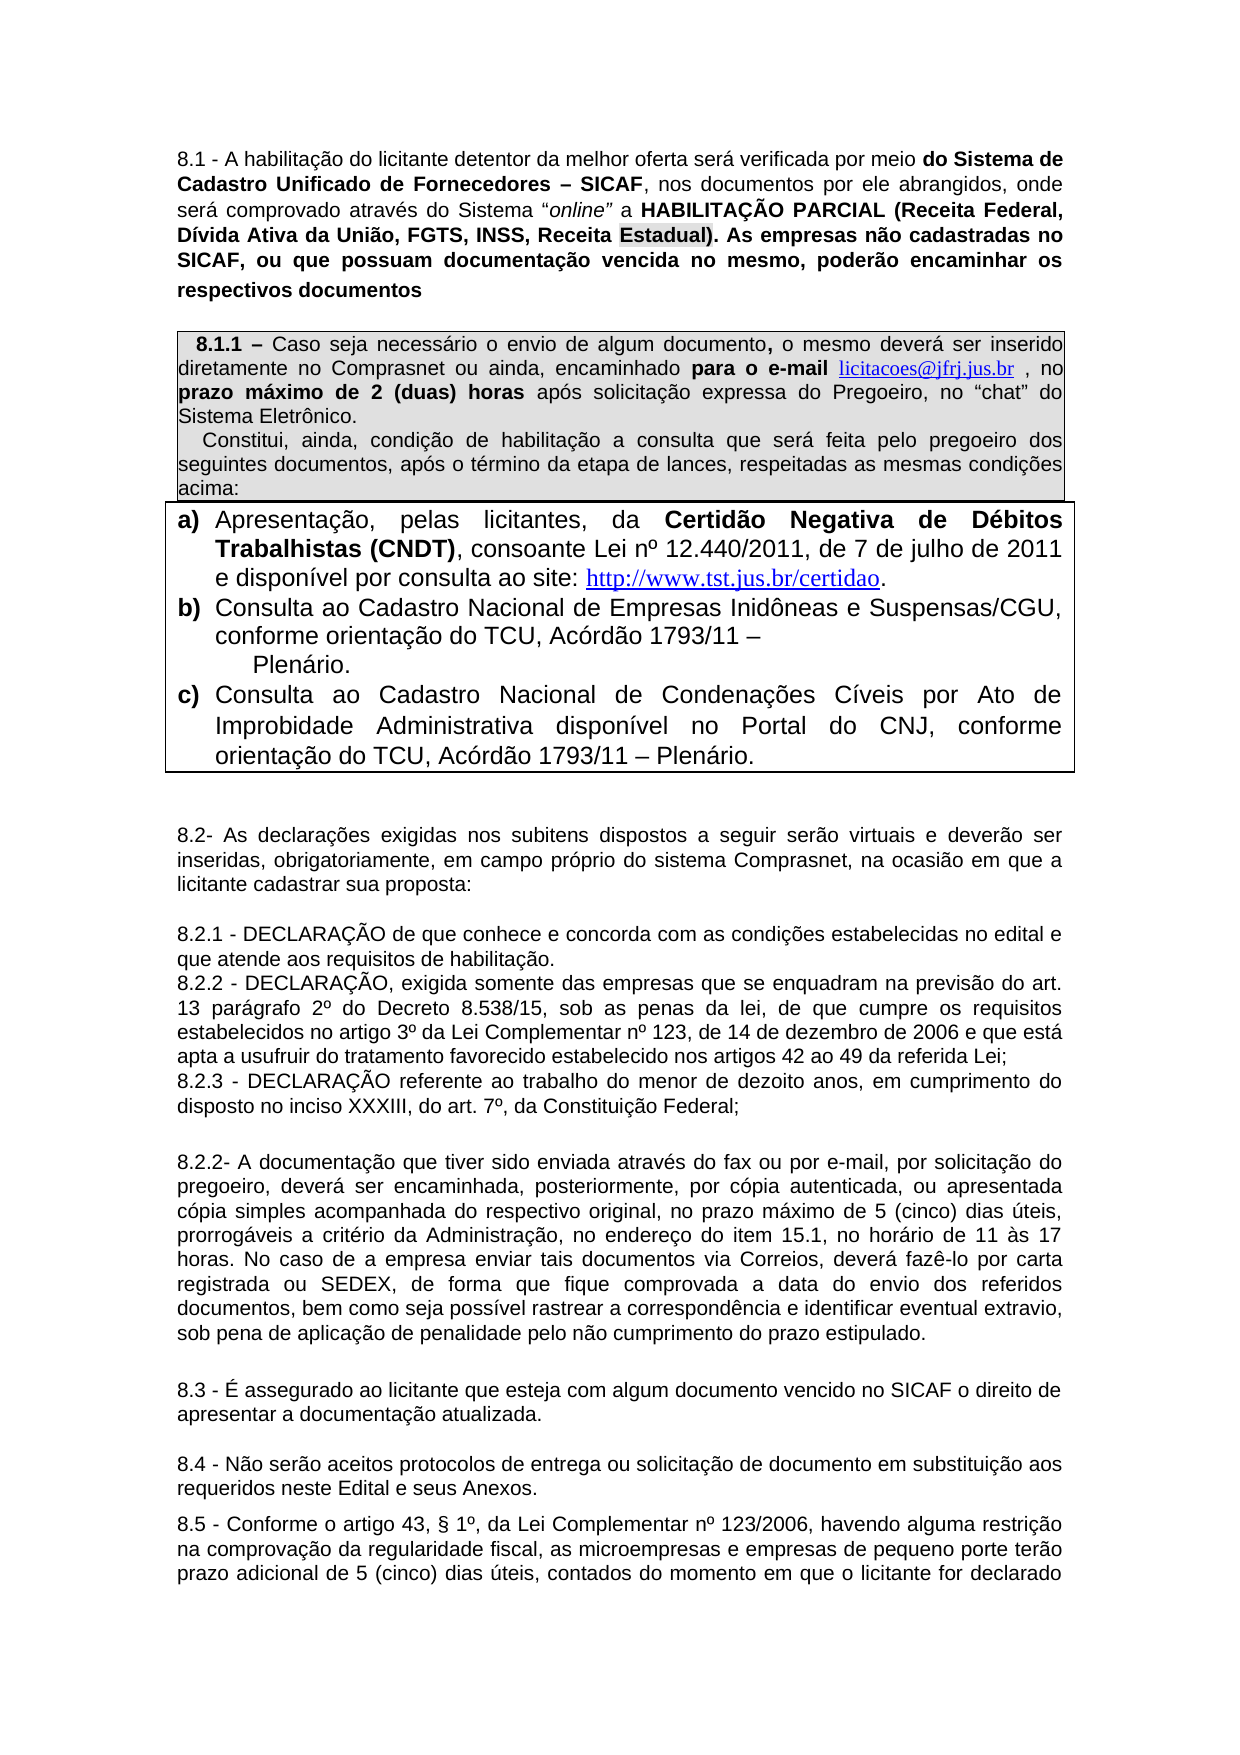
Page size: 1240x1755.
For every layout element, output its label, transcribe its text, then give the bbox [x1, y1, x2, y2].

text 8.4 - Não serão aceitos protocolos de entrega ou solicitação de documento em substituição aos requeridos neste Edital e seus Anexos. [177, 1452, 1063, 1500]
text 8.1.1 – Caso seja necessário o envio de algum documento, o mesmo deverá ser inserido diretamente no Comprasnet ou ainda, encaminhado para o e-mail licitacoes@jfrj.jus.br , no prazo máximo de 2 (duas) horas após solicitação expressa do Pregoeiro, no “chat” do Sistema Eletrônico. [178, 332, 1064, 427]
text 8.2.2 - DECLARAÇÃO, exigida somente das empresas que se enquadram na previsão do art. 13 parágrafo 2º do Decreto 8.538/15, sob as penas da lei, de que cumpre os requisitos estabelecidos no artigo 3º da Lei Complementar nº 123, de 14 de dezembro de 2006 e que está apta a usufruir do tratamento favorecido estabelecido nos artigos 42 ao 49 da referida Lei; [177, 971, 1063, 1068]
text 8.2.2- A documentação que tiver sido enviada através do fax ou por e-mail, por solicitação do pregoeiro, deverá ser encaminhada, posteriormente, por cópia autenticada, ou apresentada cópia simples acompanhada do respectivo original, no prazo máximo de 5 (cinco) dias úteis, prorrogáveis a critério da Administração, no endereço do item 15.1, no horário de 11 às 17 horas. No caso de a empresa enviar tais documentos via Correios, deverá fazê-lo por carta registrada ou SEDEX, de forma que fique comprovada a data do envio dos referidos documentos, bem como seja possível rastrear a correspondência e identificar eventual extravio, sob pena de aplicação de penalidade pelo não cumprimento do prazo estipulado. [177, 1150, 1063, 1344]
text 8.2.1 - DECLARAÇÃO de que conhece e concorda com as condições estabelecidas no edital e que atende aos requisitos de habilitação. [177, 922, 1063, 970]
text 8.2.3 - DECLARAÇÃO referente ao trabalho do menor de dezoito anos, em cumprimento do disposto no inciso XXXIII, do art. 7º, da Constituição Federal; [177, 1069, 1063, 1117]
text 8.1 - A habilitação do licitante detentor da melhor oferta será verificada por meio do Sistema de Cadastro Unificado de Fornecedores – SICAF, nos documentos por ele abrangidos, onde será comprovado através do Sistema “online” a HABILITAÇÃO PARCIAL (Receita Federal, Dívida Ativa da União, FGTS, INSS, Receita Estadual). As empresas não cadastradas no SICAF, ou que possuam documentação vencida no mesmo, poderão encaminhar os respectivos documentos [177, 147, 1063, 303]
text 8.3 - É assegurado ao licitante que esteja com algum documento vencido no SICAF o direito de apresentar a documentação atualizada. [177, 1377, 1063, 1426]
text Constitui, ainda, condição de habilitação a consulta que será feita pelo pregoeiro dos seguintes documentos, após o término da etapa de lances, respeitadas as mesmas condições acima: [178, 427, 1064, 500]
text 8.5 - Conforme o artigo 43, § 1º, da Lei Complementar nº 123/2006, havendo alguma restrição na comprovação da regularidade fiscal, as microempresas e empresas de pequeno porte terão prazo adicional de 5 (cinco) dias úteis, contados do momento em que o licitante for declarado [177, 1512, 1063, 1585]
text 8.2- As declarações exigidas nos subitens dispostos a seguir serão virtuais e deverão ser inseridas, obrigatoriamente, em campo próprio do sistema Comprasnet, na ocasião em que a licitante cadastrar sua proposta: [177, 823, 1063, 896]
table_header Apresentação, pelas licitantes, da Certidão Negativa de Débitos Trabalhistas (CNDT), consoante Lei nº 12.440/2011, de 7 de julho de 2011 e disponível por consulta ao site: http://www.tst.jus.br/certidao. Consulta ao Cadastro Nacional de Empresas Inidôneas e Suspensas/CGU, conforme orientação do TCU, Acórdão 1793/11 – Plenário. Consulta ao Cadastro Nacional de Condenações Cíveis por Ato de Improbidade Administrativa disponível no Portal do CNJ, conforme orientação do TCU, Acórdão 1793/11 – Plenário. [204, 503, 1074, 771]
table_header [166, 503, 203, 771]
